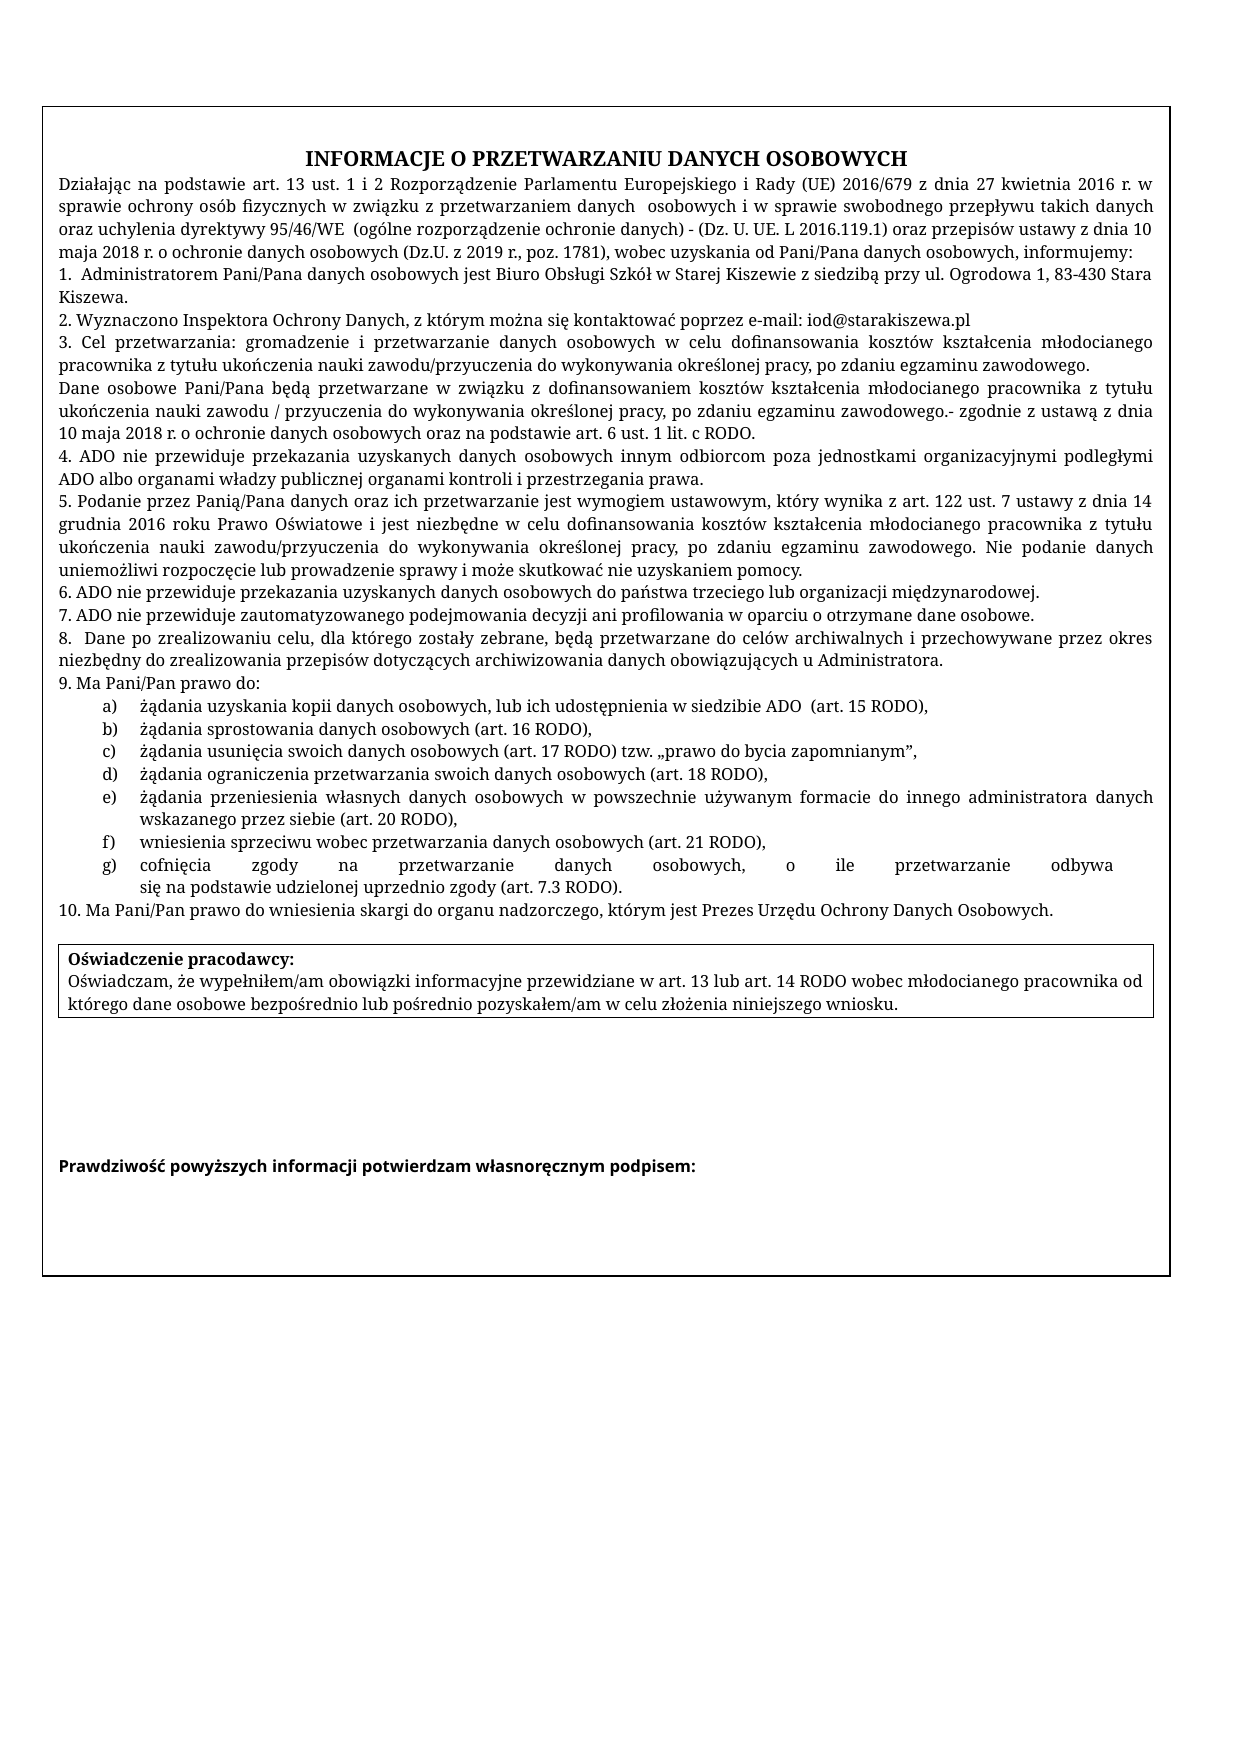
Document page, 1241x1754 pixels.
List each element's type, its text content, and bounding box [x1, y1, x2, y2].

text INFORMACJE O PRZETWARZANIU DANYCH OSOBOWYCH [58, 144, 1154, 172]
text Działając na podstawie art. 13 ust. 1 i 2 Rozporządzenie Parlamentu Europejskiego i Rady (UE) 2016/679 z dnia 27 kwietnia 2016 r. w sprawie ochrony osób fizycznych w związku z przetwarzaniem danych osobowych i w sprawie swobodnego przepływu takich danych oraz uchylenia dyrektywy 95/46/WE (ogólne rozporządzenie ochronie danych) - (Dz. U. UE. L 2016.119.1) oraz przepisów ustawy z dnia 10 maja 2018 r. o ochronie danych osobowych (Dz.U. z 2019 r., poz. 1781), wobec uzyskania od Pani/Pana danych osobowych, informujemy: [58, 172, 1154, 263]
text 5. Podanie przez Panią/Pana danych oraz ich przetwarzanie jest wymogiem ustawowym, który wynika z art. 122 ust. 7 ustawy z dnia 14 grudnia 2016 roku Prawo Oświatowe i jest niezbędne w celu dofinansowania kosztów kształcenia młodocianego pracownika z tytułu ukończenia nauki zawodu/przyuczenia do wykonywania określonej pracy, po zdaniu egzaminu zawodowego. Nie podanie danych uniemożliwi rozpoczęcie lub prowadzenie sprawy i może skutkować nie uzyskaniem pomocy. [58, 490, 1154, 581]
text 8. Dane po zrealizowaniu celu, dla którego zostały zebrane, będą przetwarzane do celów archiwalnych i przechowywane przez okres niezbędny do zrealizowania przepisów dotyczących archiwizowania danych obowiązujących u Administratora. [58, 626, 1154, 672]
text Oświadczenie pracodawcy: [59, 945, 1153, 967]
list cofnięcia zgody na przetwarzanie danych osobowych, o ile przetwarzanie odbywa się na podstawie udzielonej uprzednio zgody (art. 7.3 RODO). [102, 853, 1154, 899]
text 4. ADO nie przewiduje przekazania uzyskanych danych osobowych innym odbiorcom poza jednostkami organizacyjnymi podległymi ADO albo organami władzy publicznej organami kontroli i przestrzegania prawa. [58, 444, 1154, 490]
text 2. Wyznaczono Inspektora Ochrony Danych, z którym można się kontaktować poprzez e-mail: iod@starakiszewa.pl [58, 308, 1154, 331]
list żądania przeniesienia własnych danych osobowych w powszechnie używanym formacie do innego administratora danych wskazanego przez siebie (art. 20 RODO), [102, 785, 1154, 831]
list żądania sprostowania danych osobowych (art. 16 RODO), [102, 717, 1154, 740]
text 6. ADO nie przewiduje przekazania uzyskanych danych osobowych do państwa trzeciego lub organizacji międzynarodowej. [58, 581, 1154, 603]
list wniesienia sprzeciwu wobec przetwarzania danych osobowych (art. 21 RODO), [102, 831, 1154, 853]
list żądania ograniczenia przetwarzania swoich danych osobowych (art. 18 RODO), [102, 762, 1154, 785]
text Dane osobowe Pani/Pana będą przetwarzane w związku z dofinansowaniem kosztów kształcenia młodocianego pracownika z tytułu ukończenia nauki zawodu / przyuczenia do wykonywania określonej pracy, po zdaniu egzaminu zawodowego.- zgodnie z ustawą z dnia 10 maja 2018 r. o ochronie danych osobowych oraz na podstawie art. 6 ust. 1 lit. c RODO. [58, 376, 1154, 444]
text 9. Ma Pani/Pan prawo do: [58, 672, 1154, 694]
text 7. ADO nie przewiduje zautomatyzowanego podejmowania decyzji ani profilowania w oparciu o otrzymane dane osobowe. [58, 603, 1154, 626]
text Prawdziwość powyższych informacji potwierdzam własnoręcznym podpisem: [58, 1155, 1154, 1177]
text Oświadczam, że wypełniłem/am obowiązki informacyjne przewidziane w art. 13 lub art. 14 RODO wobec młodocianego pracownika od którego dane osobowe bezpośrednio lub pośrednio pozyskałem/am w celu złożenia niniejszego wniosku. [59, 967, 1153, 1017]
list żądania uzyskania kopii danych osobowych, lub ich udostępnienia w siedzibie ADO (art. 15 RODO), [102, 694, 1154, 717]
text 3. Cel przetwarzania: gromadzenie i przetwarzanie danych osobowych w celu dofinansowania kosztów kształcenia młodocianego pracownika z tytułu ukończenia nauki zawodu/przyuczenia do wykonywania określonej pracy, po zdaniu egzaminu zawodowego. [58, 331, 1154, 376]
text 10. Ma Pani/Pan prawo do wniesienia skargi do organu nadzorczego, którym jest Prezes Urzędu Ochrony Danych Osobowych. [58, 899, 1154, 921]
text 1. Administratorem Pani/Pana danych osobowych jest Biuro Obsługi Szkół w Starej Kiszewie z siedzibą przy ul. Ogrodowa 1, 83-430 Stara Kiszewa. [58, 263, 1154, 308]
list żądania usunięcia swoich danych osobowych (art. 17 RODO) tzw. „prawo do bycia zapomnianym”, [102, 740, 1154, 762]
